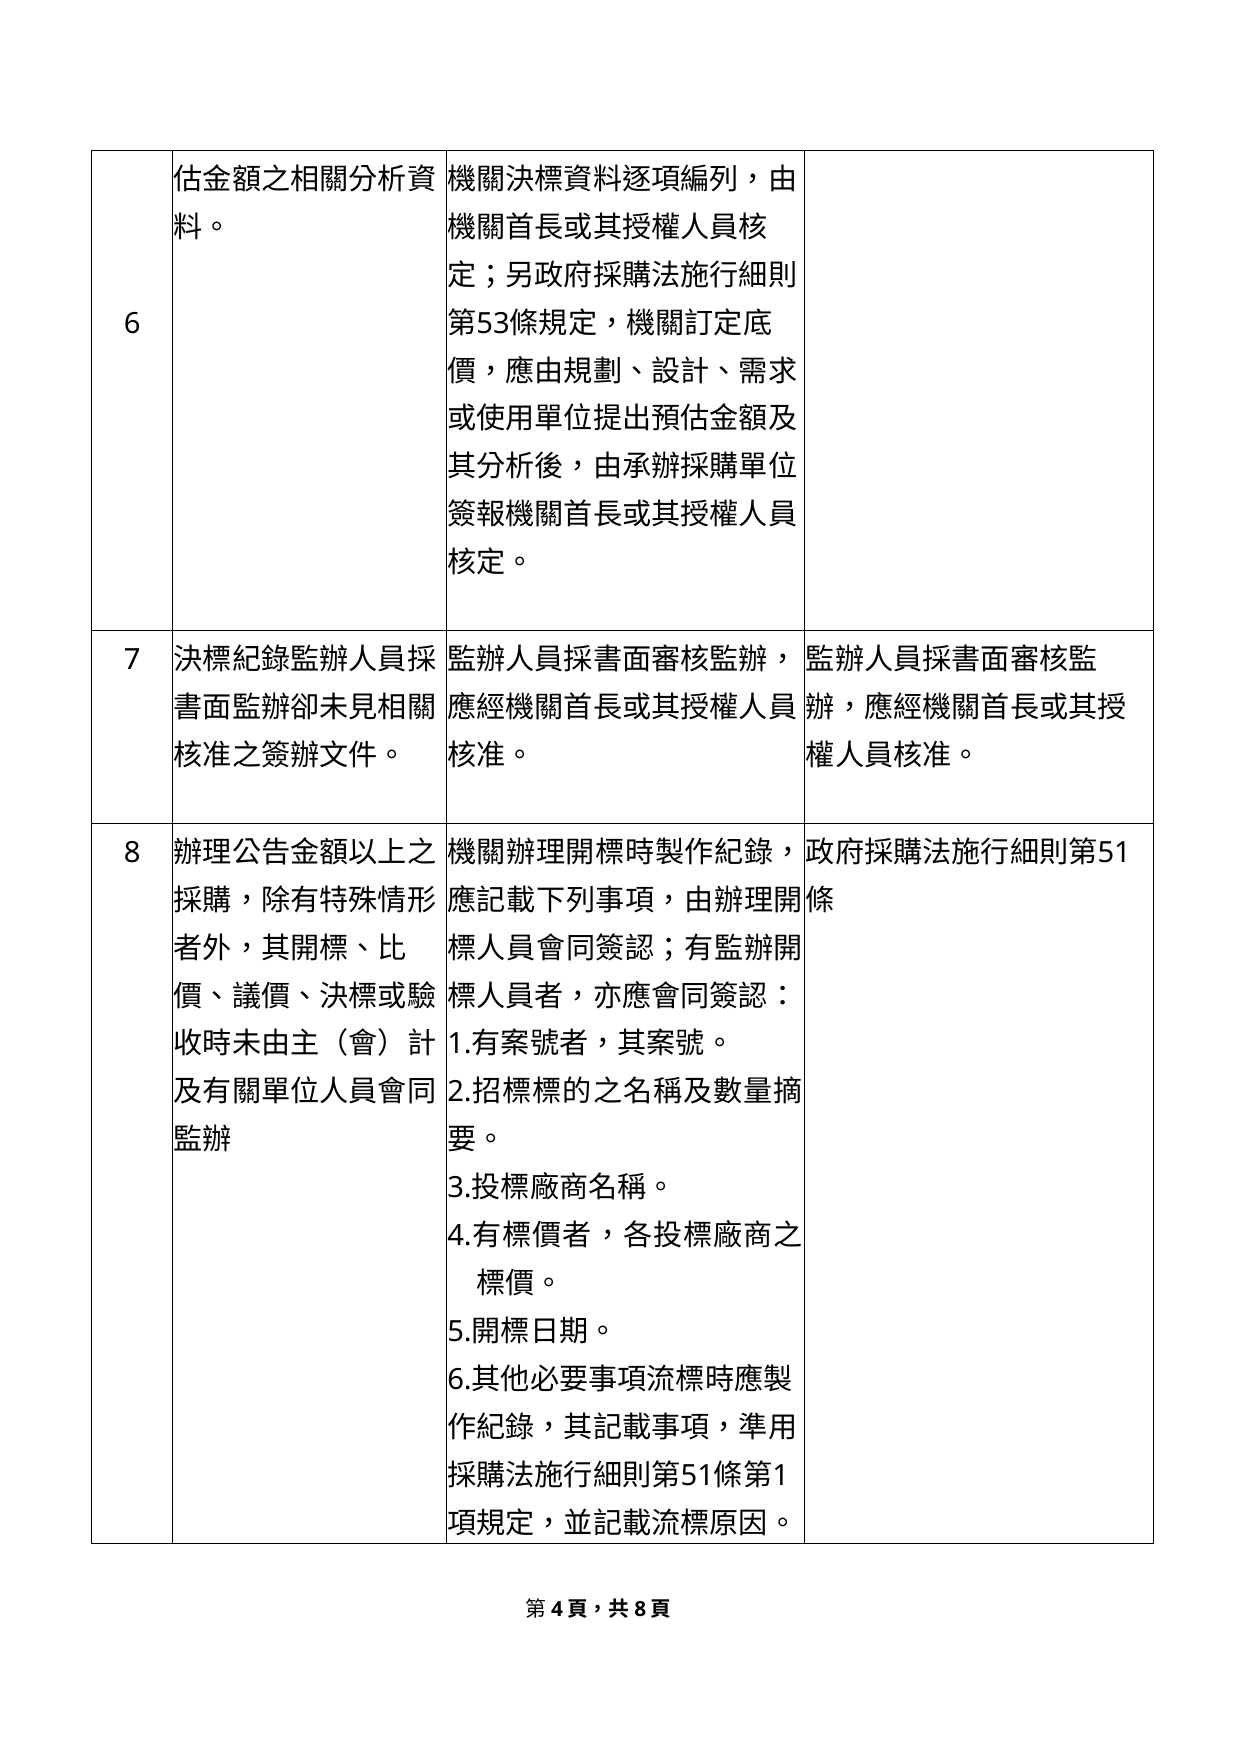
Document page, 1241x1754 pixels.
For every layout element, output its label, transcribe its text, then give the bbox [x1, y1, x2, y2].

table_cell 機關辦理開標時製作紀錄，應記載下列事項，由辦理開標人員會同簽認；有監辦開標人員者，亦應會同簽認： 1.有案號者，其案號。 2.招標標的之名稱及數量摘要。 3.投標廠商名稱。 4.有標價者，各投標廠商之標價。 5.開標日期。 6.其他必要事項流標時應製作紀錄，其記載事項，準用採購法施行細則第51條第1項規定，並記載流標原因。 [447, 824, 804, 1543]
table_cell 8 [92, 824, 172, 1543]
table_cell 政府採購法施行細則第51條 [805, 824, 1153, 1543]
table_cell 決標紀錄監辦人員採書面監辦卻未見相關核准之簽辦文件。 [173, 631, 446, 823]
table_cell 監辦人員採書面審核監辦，應經機關首長或其授權人員核准。 [447, 631, 804, 823]
table_cell [805, 151, 1153, 630]
table_cell 估金額之相關分析資料。 [173, 151, 446, 630]
table_cell 監辦人員採書面審核監辦，應經機關首長或其授權人員核准。 [805, 631, 1153, 823]
table_cell 7 [92, 631, 172, 823]
table_cell 6 [92, 151, 172, 630]
table_cell 機關決標資料逐項編列，由機關首長或其授權人員核定；另政府採購法施行細則第53條規定，機關訂定底價，應由規劃、設計、需求或使用單位提出預估金額及其分析後，由承辦採購單位簽報機關首長或其授權人員核定。 [447, 151, 804, 630]
table_cell 辦理公告金額以上之採購，除有特殊情形者外，其開標、比價、議價、決標或驗收時未由主（會）計及有關單位人員會同監辦 [173, 824, 446, 1543]
